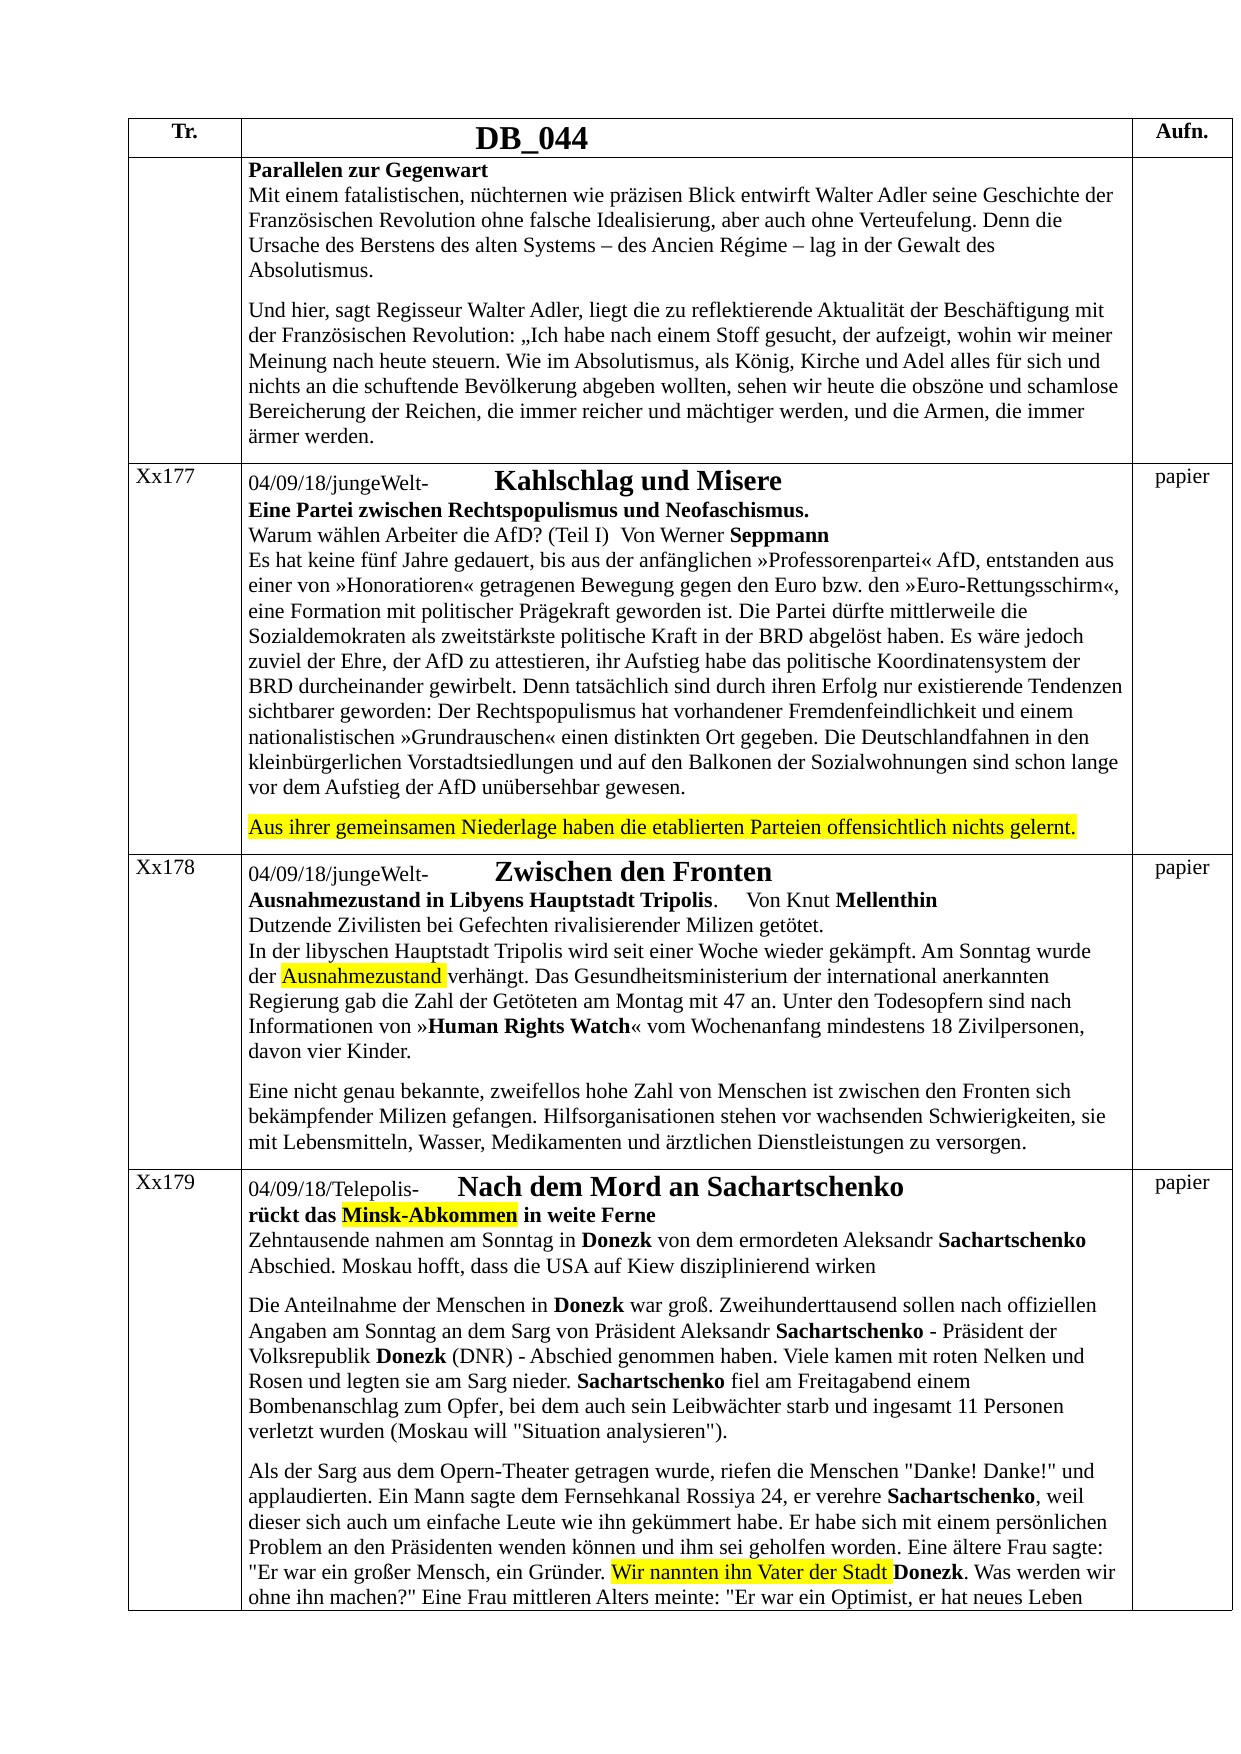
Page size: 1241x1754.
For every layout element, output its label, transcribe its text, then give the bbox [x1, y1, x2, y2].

table_header Tr. [129, 119, 241, 157]
table_header Aufn. [1133, 119, 1232, 157]
table_cell Xx177 [129, 464, 241, 854]
table_cell papier [1133, 855, 1232, 1168]
table_header DB_044 [242, 119, 1132, 157]
table_cell papier [1133, 1170, 1232, 1609]
table_cell [129, 158, 241, 463]
table_cell papier [1133, 464, 1232, 854]
table_cell Parallelen zur Gegenwart Mit einem fatalistischen, nüchternen wie präzisen Blick entwirft Walter Adler seine Geschichte der Französischen Revolution ohne falsche Idealisierung, aber auch ohne Verteufelung. Denn die Ursache des Berstens des alten Systems – des Ancien Régime – lag in der Gewalt des Absolutismus. Und hier, sagt Regisseur Walter Adler, liegt die zu reflektierende Aktualität der Beschäftigung mit der Französischen Revolution: „Ich habe nach einem Stoff gesucht, der aufzeigt, wohin wir meiner Meinung nach heute steuern. Wie im Absolutismus, als König, Kirche und Adel alles für sich und nichts an die schuftende Bevölkerung abgeben wollten, sehen wir heute die obszöne und schamlose Bereicherung der Reichen, die immer reicher und mächtiger werden, und die Armen, die immer ärmer werden. [242, 158, 1132, 463]
table_cell 04/09/18/jungeWelt- Kahlschlag und Misere Eine Partei zwischen Rechtspopulismus und Neofaschismus. Warum wählen Arbeiter die AfD? (Teil I) Von Werner Seppmann Es hat keine fünf Jahre gedauert, bis aus der anfänglichen »Professorenpartei« AfD, entstanden aus einer von »Honoratioren« getragenen Bewegung gegen den Euro bzw. den »Euro-Rettungsschirm«, eine Formation mit politischer Prägekraft geworden ist. Die Partei dürfte mittlerweile die Sozialdemokraten als zweitstärkste politische Kraft in der BRD abgelöst haben. Es wäre jedoch zuviel der Ehre, der AfD zu attestieren, ihr Aufstieg habe das politische Koordinatensystem der BRD durcheinander gewirbelt. Denn tatsächlich sind durch ihren Erfolg nur existierende Tendenzen sichtbarer geworden: Der Rechtspopulismus hat vorhandener Fremdenfeindlichkeit und einem nationalistischen »Grundrauschen« einen distinkten Ort gegeben. Die Deutschlandfahnen in den kleinbürgerlichen Vorstadtsiedlungen und auf den Balkonen der Sozialwohnungen sind schon lange vor dem Aufstieg der AfD unübersehbar gewesen. Aus ihrer gemeinsamen Niederlage haben die etablierten Parteien offensichtlich nichts gelernt. [242, 464, 1132, 854]
table_cell Xx179 [129, 1170, 241, 1609]
table_cell Xx178 [129, 855, 241, 1168]
table_cell [1133, 158, 1232, 463]
table_cell 04/09/18/jungeWelt- Zwischen den Fronten Ausnahmezustand in Libyens Hauptstadt Tripolis. Von Knut Mellenthin Dutzende Zivilisten bei Gefechten rivalisierender Milizen getötet. In der libyschen Hauptstadt Tripolis wird seit einer Woche wieder gekämpft. Am Sonntag wurde der Ausnahmezustand verhängt. Das Gesundheitsministerium der international anerkannten Regierung gab die Zahl der Getöteten am Montag mit 47 an. Unter den Todesopfern sind nach Informationen von »Human Rights Watch« vom Wochenanfang mindestens 18 Zivilpersonen, davon vier Kinder. Eine nicht genau bekannte, zweifellos hohe Zahl von Menschen ist zwischen den Fronten sich bekämpfender Milizen gefangen. Hilfsorganisationen stehen vor wachsenden Schwierigkeiten, sie mit Lebensmitteln, Wasser, Medikamenten und ärztlichen Dienstleistungen zu versorgen. [242, 855, 1132, 1168]
table_cell 04/09/18/Telepolis- Nach dem Mord an Sachartschenko rückt das Minsk-Abkommen in weite Ferne Zehntausende nahmen am Sonntag in Donezk von dem ermordeten Aleksandr Sachartschenko Abschied. Moskau hofft, dass die USA auf Kiew disziplinierend wirken Die Anteilnahme der Menschen in Donezk war groß. Zweihunderttausend sollen nach offiziellen Angaben am Sonntag an dem Sarg von Präsident Aleksandr Sachartschenko - Präsident der Volksrepublik Donezk (DNR) - Abschied genommen haben. Viele kamen mit roten Nelken und Rosen und legten sie am Sarg nieder. Sachartschenko fiel am Freitagabend einem Bombenanschlag zum Opfer, bei dem auch sein Leibwächter starb und ingesamt 11 Personen verletzt wurden (Moskau will "Situation analysieren"). Als der Sarg aus dem Opern-Theater getragen wurde, riefen die Menschen "Danke! Danke!" und applaudierten. Ein Mann sagte dem Fernsehkanal Rossiya 24, er verehre Sachartschenko, weil dieser sich auch um einfache Leute wie ihn gekümmert habe. Er habe sich mit einem persönlichen Problem an den Präsidenten wenden können und ihm sei geholfen worden. Eine ältere Frau sagte: "Er war ein großer Mensch, ein Gründer. Wir nannten ihn Vater der Stadt Donezk. Was werden wir ohne ihn machen?" Eine Frau mittleren Alters meinte: "Er war ein Optimist, er hat neues Leben [242, 1170, 1132, 1609]
